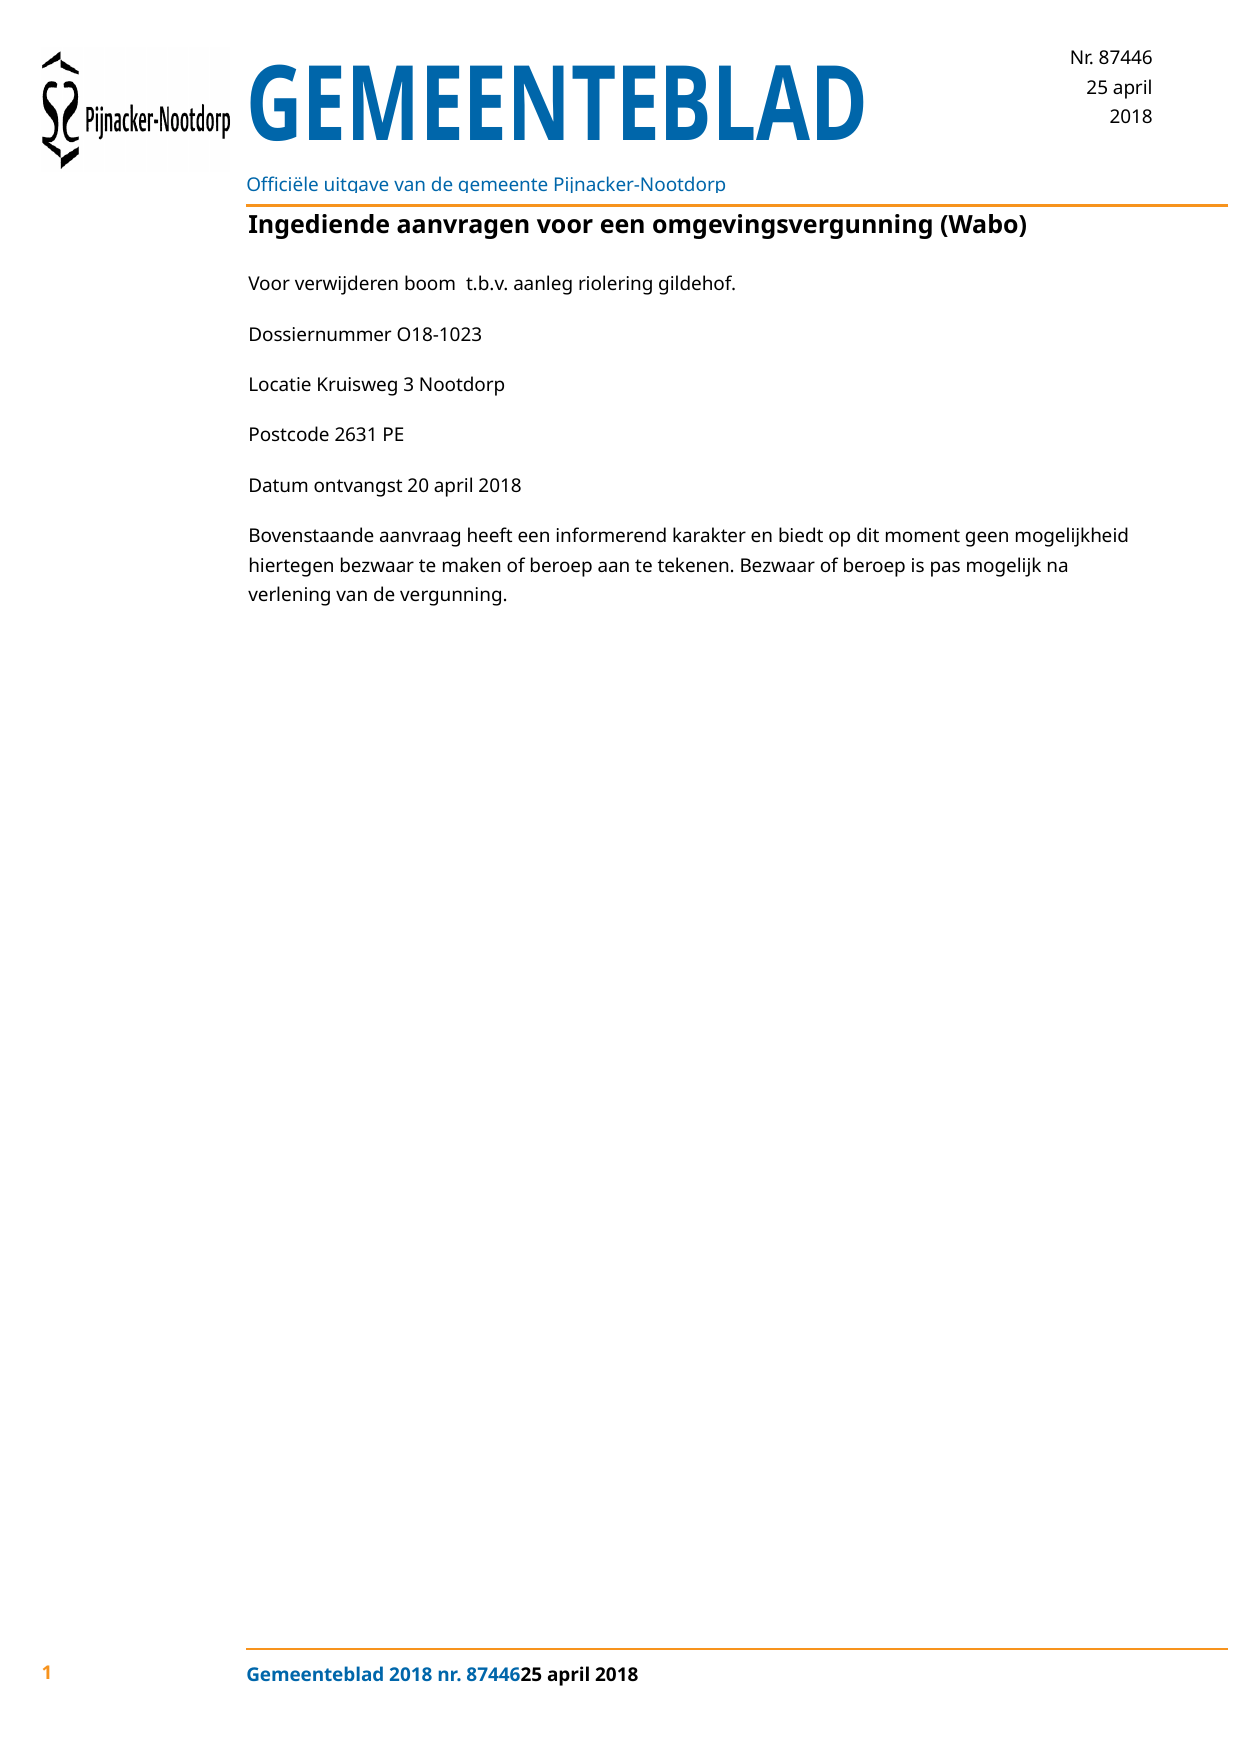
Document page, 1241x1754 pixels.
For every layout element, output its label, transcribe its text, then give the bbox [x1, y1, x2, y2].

text Postcode 2631 PE [248, 422, 1152, 447]
text Locatie Kruisweg 3 Nootdorp [248, 371, 1152, 397]
text Ingediende aanvragen voor een omgevingsvergunning (Wabo) [248, 207, 1152, 241]
text Bovenstaande aanvraag heeft een informerend karakter en biedt op dit moment geen mogelijkheid hiertegen bezwaar te maken of beroep aan te tekenen. Bezwaar of beroep is pas mogelijk na verlening van de vergunning. [248, 522, 1152, 607]
text Datum ontvangst 20 april 2018 [248, 472, 1152, 498]
text Voor verwijderen boom t.b.v. aanleg riolering gildehof. [248, 270, 1152, 296]
text Dossiernummer O18-1023 [248, 321, 1152, 346]
picture [41, 47, 231, 172]
